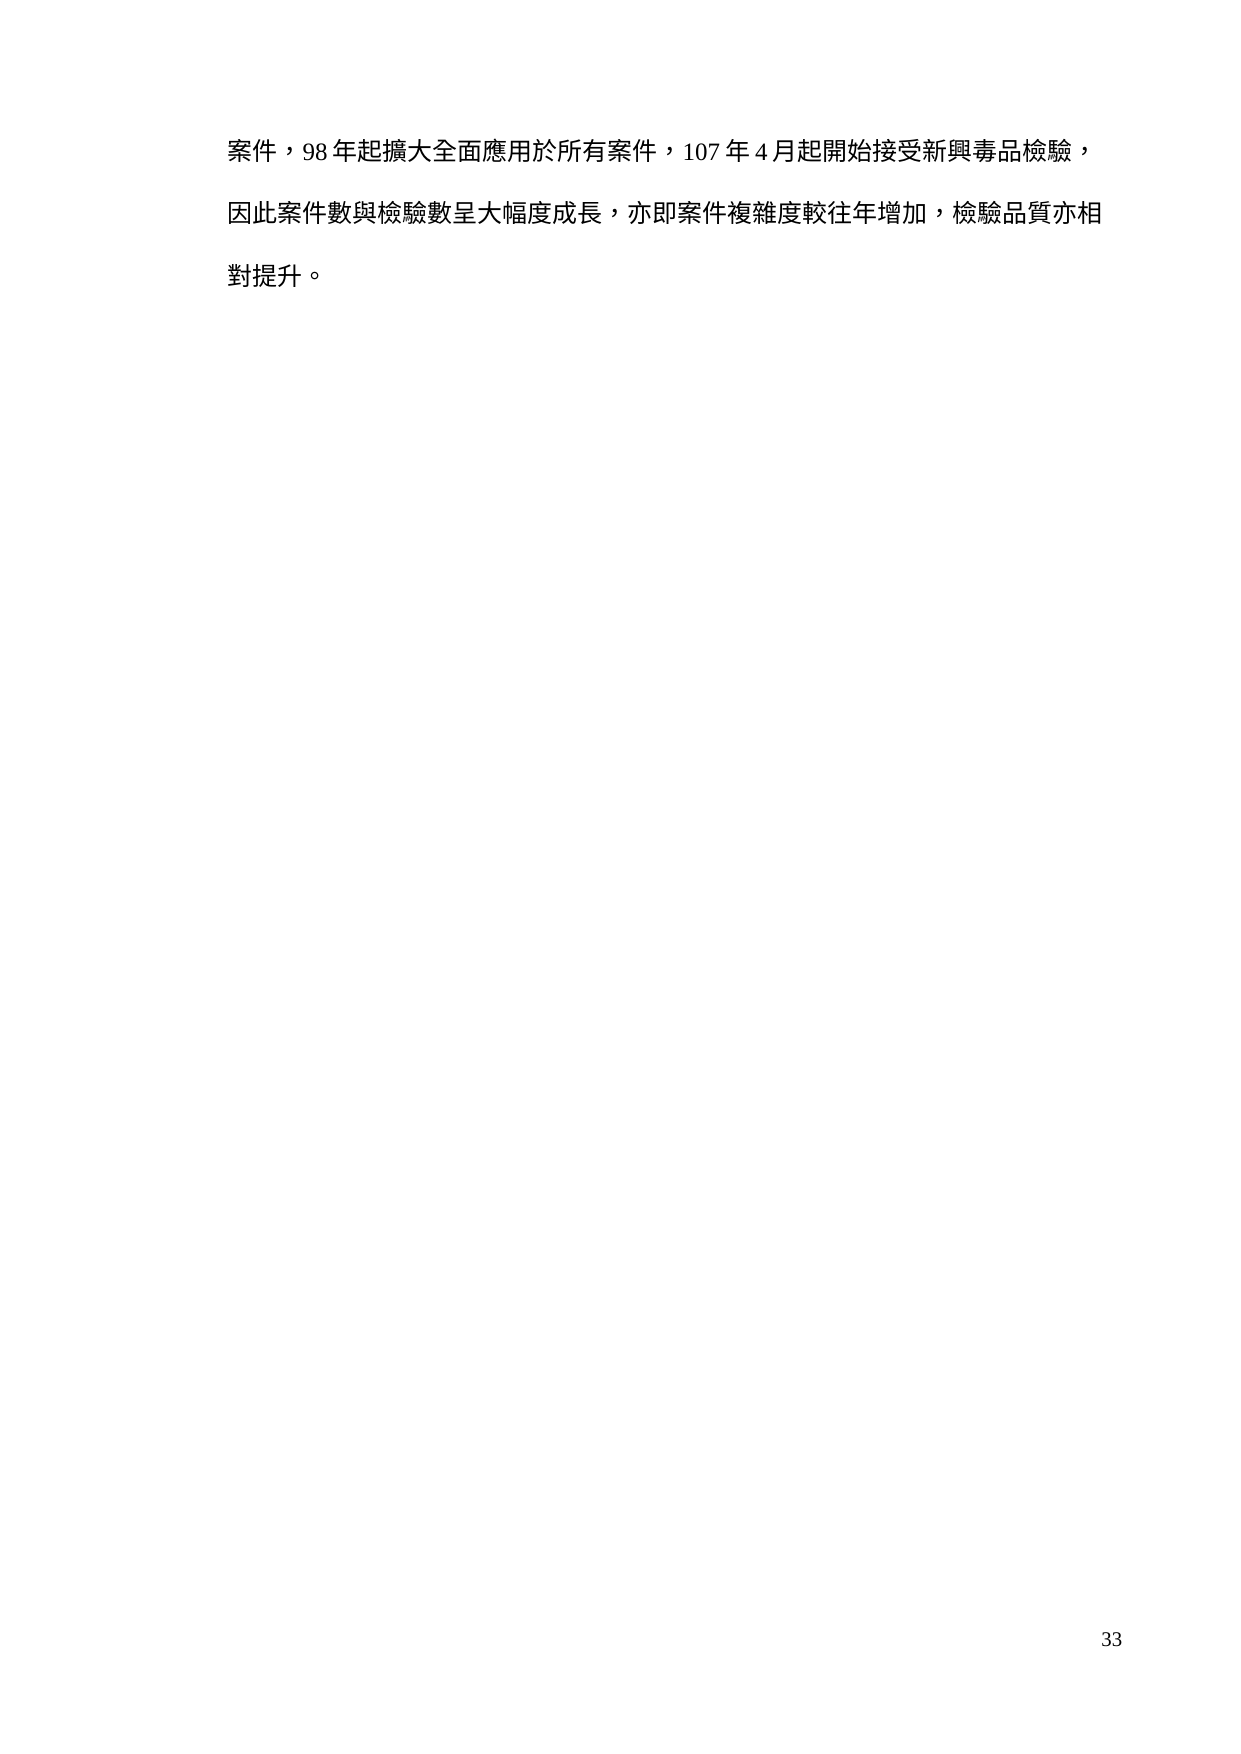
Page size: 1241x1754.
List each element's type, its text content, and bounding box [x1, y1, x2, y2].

text 案件，98年起擴大全面應用於所有案件，107年4月起開始接受新興毒品檢驗，因此案件數與檢驗數呈大幅度成長，亦即案件複雜度較往年增加，檢驗品質亦相對提升。 [227, 108, 1122, 295]
